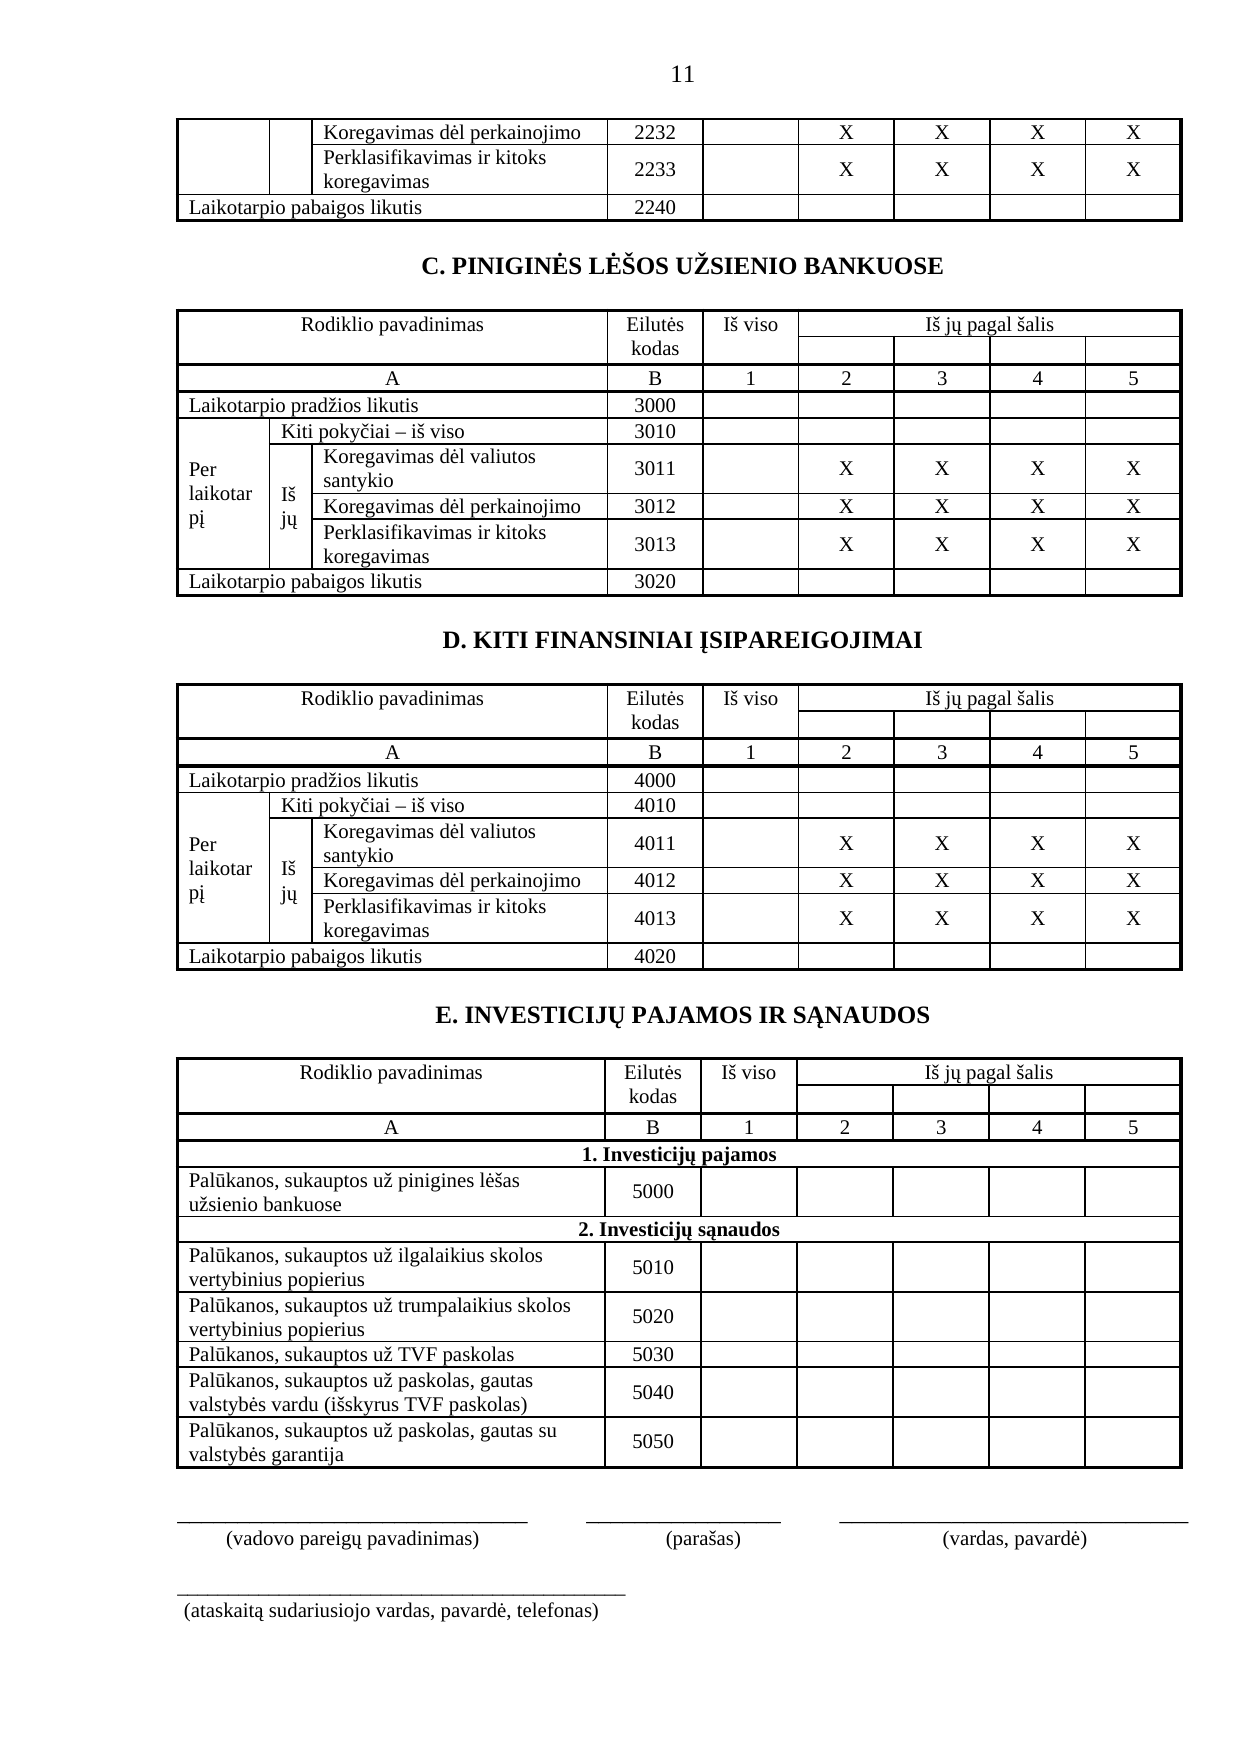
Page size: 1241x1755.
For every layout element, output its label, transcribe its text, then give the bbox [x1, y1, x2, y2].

table_header Iš jų pagal šalis [798, 1060, 1179, 1084]
table_cell X [991, 894, 1085, 942]
table_cell 1 [702, 1115, 796, 1139]
table_cell [990, 1243, 1084, 1291]
table_header Eilutės kodas [608, 312, 702, 363]
table_cell Iš jų [270, 819, 311, 942]
table_cell Perklasifikavimas ir kitoks koregavimas [313, 520, 607, 568]
table_cell X [991, 445, 1085, 492]
table_cell [704, 195, 798, 219]
table_cell 3011 [608, 445, 702, 492]
table_cell Kiti pokyčiai – iš viso [270, 419, 607, 443]
table_cell [894, 1342, 988, 1366]
table_cell X [799, 494, 893, 518]
table_cell [894, 1418, 988, 1466]
table_cell Koregavimas dėl perkainojimo [313, 494, 607, 518]
table_cell Per laikotarpį [179, 419, 269, 568]
table_cell Laikotarpio pabaigos likutis [179, 195, 607, 219]
table_cell X [991, 868, 1085, 892]
table_cell [1086, 793, 1179, 817]
table_cell Laikotarpio pabaigos likutis [179, 570, 607, 593]
table_cell [990, 1086, 1084, 1112]
table_cell [1086, 1418, 1179, 1466]
text (vadovo pareigų pavadinimas) (parašas) (vardas, pavardė) [177, 1526, 1188, 1550]
table_cell Palūkanos, sukauptos už paskolas, gautas valstybės vardu (išskyrus TVF paskolas) [179, 1368, 604, 1416]
table_cell Kiti pokyčiai – iš viso [270, 793, 607, 817]
table_cell [895, 419, 989, 443]
table_cell Laikotarpio pradžios likutis [179, 768, 607, 792]
table_cell [704, 768, 798, 792]
table_cell B [608, 366, 702, 390]
table_cell [894, 1243, 988, 1291]
table_cell [704, 570, 798, 593]
table_cell [702, 1342, 796, 1366]
table_cell 2 [799, 366, 893, 390]
table_cell 4010 [608, 793, 702, 817]
table_cell Palūkanos, sukauptos už ilgalaikius skolos vertybinius popierius [179, 1243, 604, 1291]
table_cell 4011 [608, 819, 702, 867]
table_cell Laikotarpio pradžios likutis [179, 393, 607, 417]
table_cell 5050 [606, 1418, 700, 1466]
table_cell [895, 793, 989, 817]
table_cell [991, 944, 1085, 968]
table_cell X [799, 894, 893, 942]
table_cell [702, 1368, 796, 1416]
table_cell [798, 1086, 892, 1112]
table_cell 1 [704, 366, 798, 390]
table_cell [1086, 768, 1179, 792]
table_cell [1086, 1243, 1179, 1291]
table_cell [991, 393, 1085, 417]
table_cell 5 [1086, 366, 1179, 390]
table_cell [704, 445, 798, 492]
table_cell [990, 1342, 1084, 1366]
table_cell X [991, 120, 1085, 144]
table_cell [895, 337, 989, 363]
table_cell X [799, 120, 893, 144]
table_cell [798, 1418, 892, 1466]
table_cell [990, 1368, 1084, 1416]
table_cell X [799, 819, 893, 867]
table_cell [1086, 1368, 1179, 1416]
table_cell [702, 1168, 796, 1216]
table_cell X [895, 868, 989, 892]
table_cell [799, 419, 893, 443]
table_cell [799, 944, 893, 968]
table_cell [990, 1293, 1084, 1341]
table_header Iš viso [704, 686, 798, 737]
table_cell X [1086, 494, 1179, 518]
table_cell [991, 768, 1085, 792]
table_cell 2 [799, 740, 893, 764]
table_cell X [895, 145, 989, 193]
table_cell X [991, 819, 1085, 867]
table_cell [991, 337, 1085, 363]
table_cell [895, 195, 989, 219]
table_cell A [179, 366, 607, 390]
table_cell [1086, 1086, 1179, 1112]
table_cell Perklasifikavimas ir kitoks koregavimas [313, 894, 607, 942]
table_cell [991, 570, 1085, 593]
table_cell [895, 768, 989, 792]
table_cell [991, 712, 1085, 737]
table_cell [704, 944, 798, 968]
table_cell [798, 1243, 892, 1291]
table_cell 2240 [608, 195, 702, 219]
table_cell 5 [1086, 740, 1179, 764]
table_cell Iš jų [270, 445, 311, 568]
table_cell [270, 120, 311, 193]
table_cell 3020 [608, 570, 702, 593]
table_cell 4 [990, 1115, 1084, 1139]
table_cell B [606, 1115, 700, 1139]
table_header Eilutės kodas [606, 1060, 700, 1112]
text E. INVESTICIJŲ PAJAMOS IR SĄNAUDOS [177, 1000, 1188, 1028]
table_cell 5030 [606, 1342, 700, 1366]
table_cell [704, 145, 798, 193]
table_cell [704, 419, 798, 443]
table_cell [895, 570, 989, 593]
table_cell 5 [1086, 1115, 1179, 1139]
table_cell X [895, 520, 989, 568]
table_cell X [991, 520, 1085, 568]
table_cell 3000 [608, 393, 702, 417]
table_cell 4 [991, 366, 1085, 390]
table_cell 4 [991, 740, 1085, 764]
table_cell A [179, 740, 607, 764]
table_cell Palūkanos, sukauptos už TVF paskolas [179, 1342, 604, 1366]
table_header Eilutės kodas [608, 686, 702, 737]
table_cell [894, 1293, 988, 1341]
table_cell X [799, 520, 893, 568]
table_cell X [1086, 894, 1179, 942]
table_cell X [895, 494, 989, 518]
table_cell X [991, 145, 1085, 193]
table_cell X [799, 445, 893, 492]
table_cell X [991, 494, 1085, 518]
table_cell X [1086, 145, 1179, 193]
table_header Iš viso [704, 312, 798, 363]
table_cell 4013 [608, 894, 702, 942]
table_cell Palūkanos, sukauptos už paskolas, gautas su valstybės garantija [179, 1418, 604, 1466]
table_cell Per laikotarpį [179, 793, 269, 942]
table_cell [702, 1293, 796, 1341]
table_cell Perklasifikavimas ir kitoks koregavimas [313, 145, 607, 193]
table_cell B [608, 740, 702, 764]
table_cell [1086, 393, 1179, 417]
table_header Rodiklio pavadinimas [179, 1060, 604, 1112]
table_cell 4000 [608, 768, 702, 792]
table_cell Koregavimas dėl perkainojimo [313, 120, 607, 144]
table_cell 2232 [608, 120, 702, 144]
table_cell Koregavimas dėl perkainojimo [313, 868, 607, 892]
table_cell [894, 1168, 988, 1216]
table_cell 4020 [608, 944, 702, 968]
table_cell 5000 [606, 1168, 700, 1216]
table_cell [799, 793, 893, 817]
table_cell 3 [895, 366, 989, 390]
table_cell 2. Investicijų sąnaudos [179, 1217, 1179, 1241]
table_cell [895, 393, 989, 417]
table_cell [702, 1418, 796, 1466]
table_cell [702, 1243, 796, 1291]
table_cell X [895, 120, 989, 144]
table_cell Palūkanos, sukauptos už pinigines lėšas užsienio bankuose [179, 1168, 604, 1216]
table_cell [704, 520, 798, 568]
table_cell [704, 393, 798, 417]
table_cell 5020 [606, 1293, 700, 1341]
table_cell 2 [798, 1115, 892, 1139]
table_cell [799, 712, 893, 737]
table_cell X [895, 894, 989, 942]
table_cell Laikotarpio pabaigos likutis [179, 944, 607, 968]
table_cell A [179, 1115, 604, 1139]
table_cell [894, 1086, 988, 1112]
table_cell 3012 [608, 494, 702, 518]
table_cell [799, 337, 893, 363]
table_cell X [799, 868, 893, 892]
text D. KITI FINANSINIAI ĮSIPAREIGOJIMAI [177, 625, 1188, 654]
table_cell [799, 570, 893, 593]
table_cell [1086, 1342, 1179, 1366]
table_cell X [1086, 819, 1179, 867]
table_cell [798, 1342, 892, 1366]
table_cell [704, 894, 798, 942]
table_cell [1086, 570, 1179, 593]
table_header Iš jų pagal šalis [799, 686, 1179, 710]
table_cell X [895, 819, 989, 867]
table_cell [704, 868, 798, 892]
table_cell [991, 419, 1085, 443]
table_header Rodiklio pavadinimas [179, 686, 607, 737]
table_cell 3 [894, 1115, 988, 1139]
table_cell [1086, 195, 1179, 219]
table_header Iš jų pagal šalis [799, 312, 1179, 336]
table_cell [798, 1368, 892, 1416]
table_header Iš viso [702, 1060, 796, 1112]
table_cell [895, 944, 989, 968]
table_cell [895, 712, 989, 737]
table_cell [798, 1293, 892, 1341]
table_cell Koregavimas dėl valiutos santykio [313, 819, 607, 867]
table_cell [704, 494, 798, 518]
table_cell Koregavimas dėl valiutos santykio [313, 445, 607, 492]
table_cell 3013 [608, 520, 702, 568]
table_cell [1086, 419, 1179, 443]
table_cell 5040 [606, 1368, 700, 1416]
table_cell [1086, 712, 1179, 737]
table_cell [799, 768, 893, 792]
table_cell [799, 393, 893, 417]
text C. PINIGINĖS LĖŠOS UŽSIENIO BANKUOSE [177, 251, 1188, 280]
text (ataskaitą sudariusiojo vardas, pavardė, telefonas) [177, 1598, 1188, 1622]
table_cell [799, 195, 893, 219]
table_cell [704, 120, 798, 144]
table_cell X [1086, 445, 1179, 492]
table_cell [991, 195, 1085, 219]
table_cell Palūkanos, sukauptos už trumpalaikius skolos vertybinius popierius [179, 1293, 604, 1341]
table_cell [990, 1168, 1084, 1216]
table_cell [704, 793, 798, 817]
table_cell [990, 1418, 1084, 1466]
table_cell 2233 [608, 145, 702, 193]
table_cell [1086, 944, 1179, 968]
table_cell X [895, 445, 989, 492]
table_cell [991, 793, 1085, 817]
table_cell [1086, 1293, 1179, 1341]
table_cell [704, 819, 798, 867]
table_header Rodiklio pavadinimas [179, 312, 607, 363]
table_cell 3010 [608, 419, 702, 443]
table_cell [179, 120, 269, 193]
table_cell [894, 1368, 988, 1416]
table_cell X [799, 145, 893, 193]
table_cell [798, 1168, 892, 1216]
table_cell [1086, 337, 1179, 363]
table_cell 5010 [606, 1243, 700, 1291]
table_cell X [1086, 520, 1179, 568]
table_cell X [1086, 120, 1179, 144]
table_cell 3 [895, 740, 989, 764]
table_cell X [1086, 868, 1179, 892]
table_cell [1086, 1168, 1179, 1216]
table_cell 4012 [608, 868, 702, 892]
table_cell 1. Investicijų pajamos [179, 1142, 1179, 1166]
table_cell 1 [704, 740, 798, 764]
